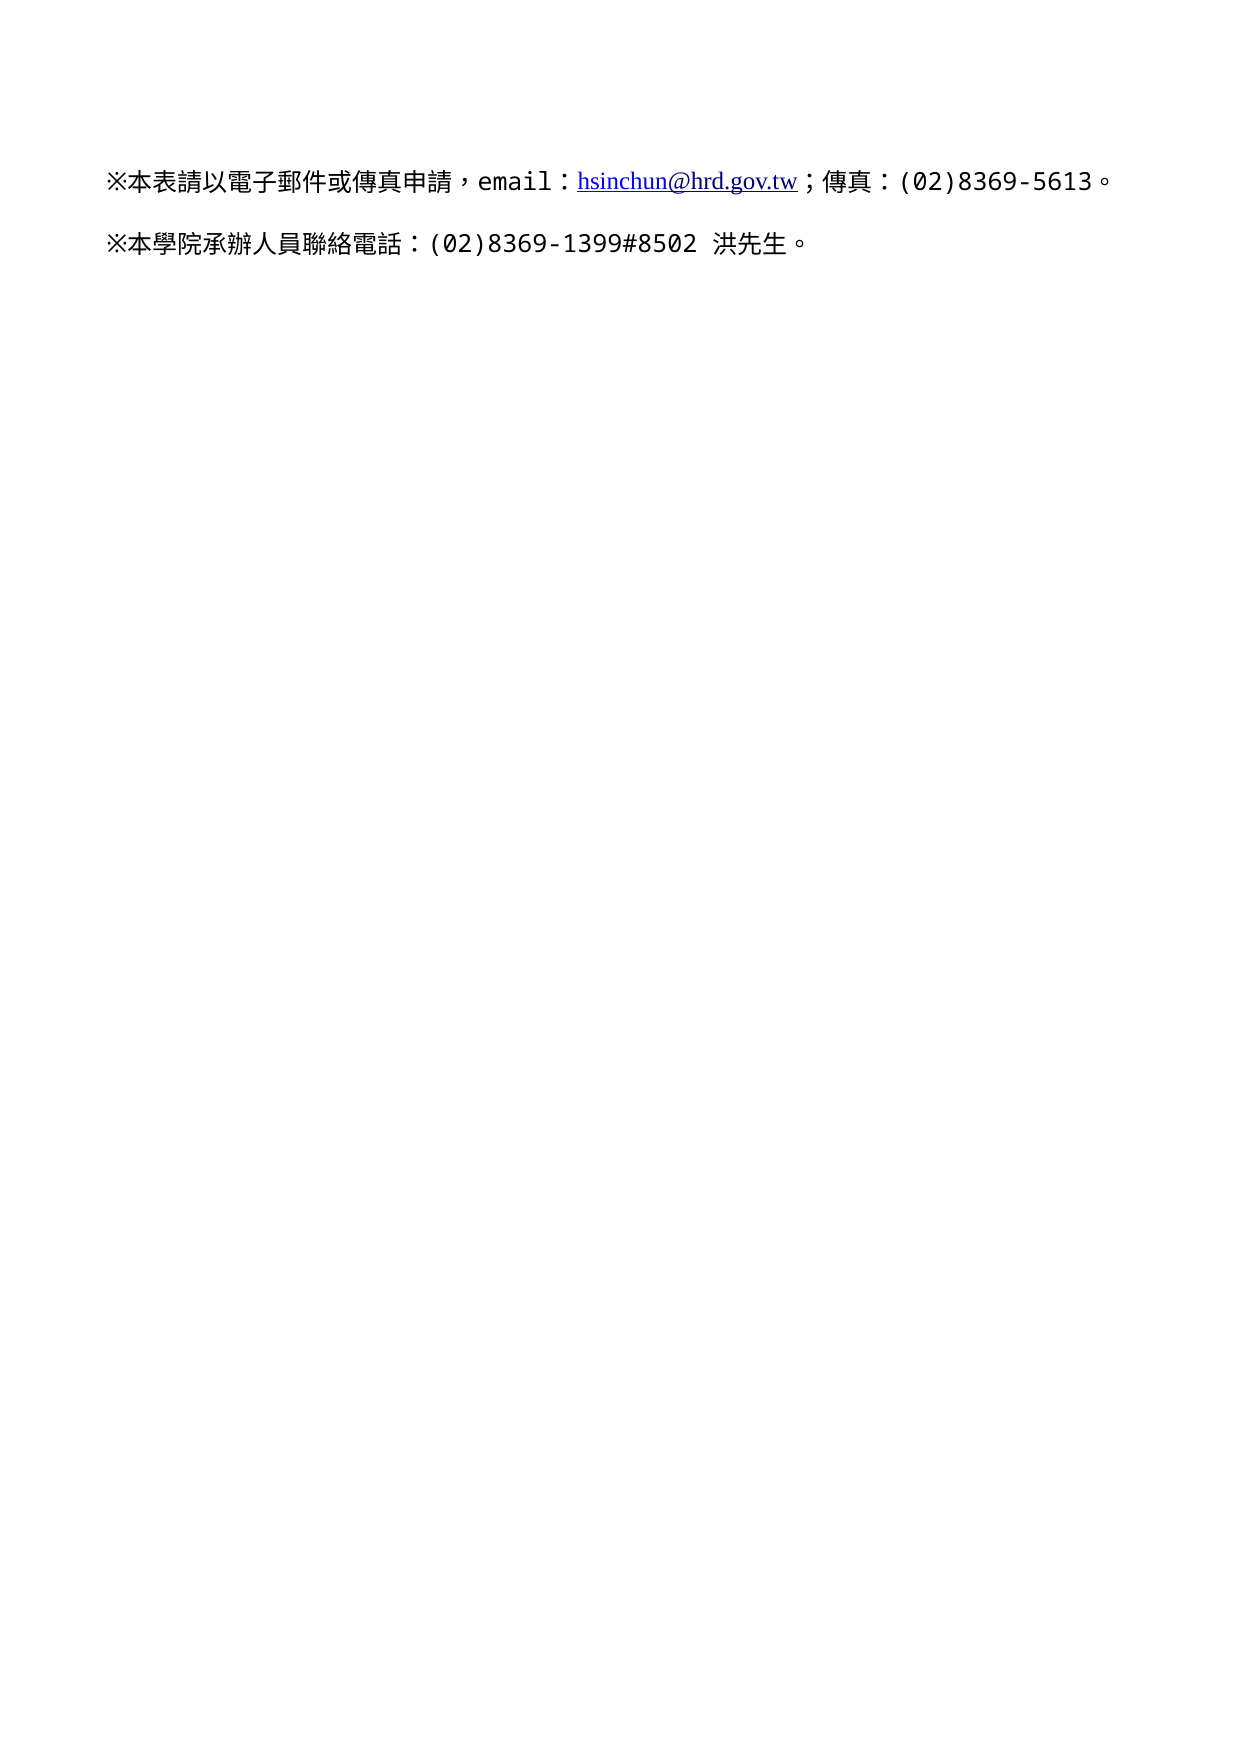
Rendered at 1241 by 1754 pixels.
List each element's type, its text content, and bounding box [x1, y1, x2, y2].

text ※本表請以電子郵件或傳真申請，email：hsinchun@hrd.gov.tw；傳真：(02)8369-5613。 [106, 139, 1134, 201]
text ※本學院承辦人員聯絡電話：(02)8369-1399#8502 洪先生。 [106, 201, 1134, 264]
